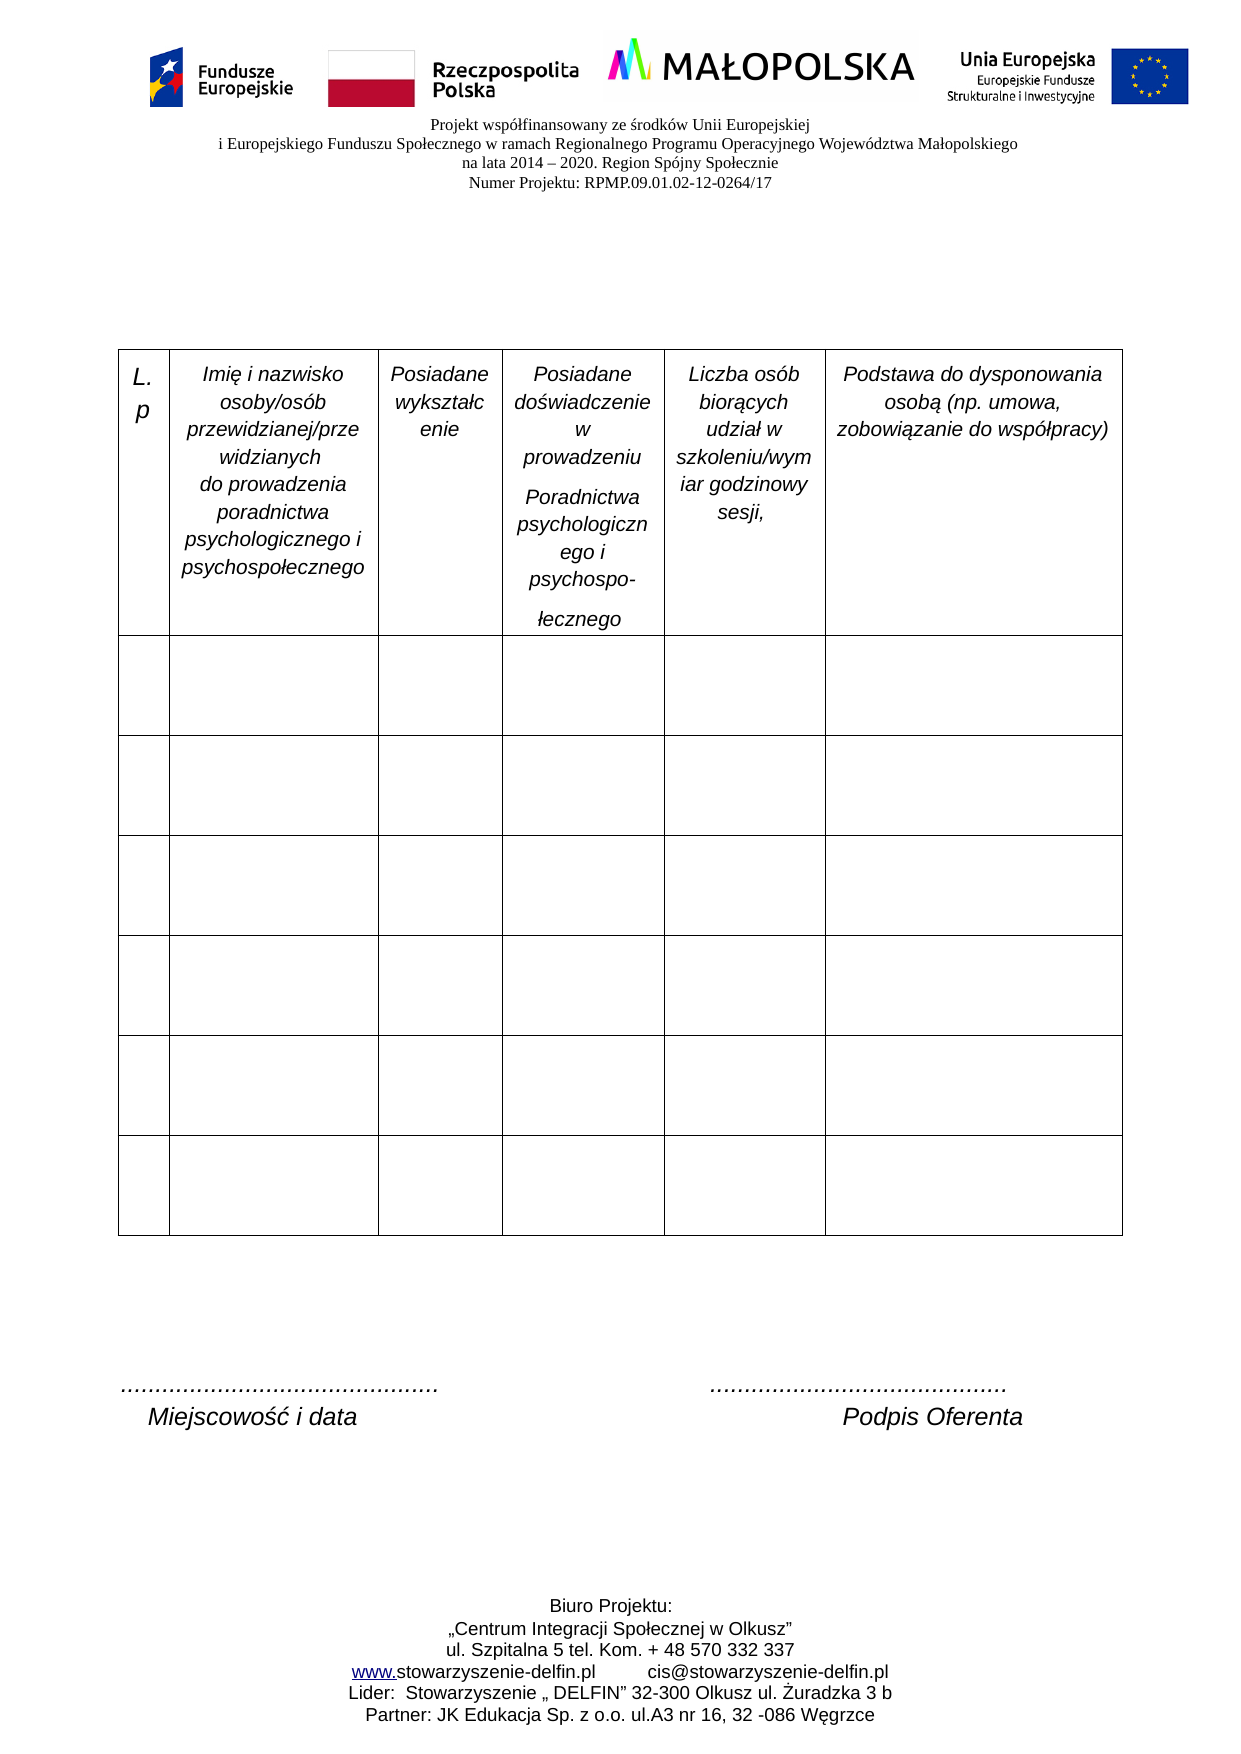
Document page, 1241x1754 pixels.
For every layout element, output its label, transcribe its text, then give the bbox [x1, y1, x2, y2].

table_cell [826, 1036, 1122, 1135]
table_cell [826, 636, 1122, 735]
table_header Posiadane doświadczenie w prowadzeniu Poradnictwa psychologicznego i psychospo- łecznego [503, 350, 664, 635]
table_cell [170, 636, 378, 735]
table_cell [826, 936, 1122, 1035]
table_cell [665, 936, 825, 1035]
text .............................................. ........................................... [121, 1368, 1122, 1397]
table_cell [119, 1036, 169, 1135]
table_cell [379, 936, 502, 1035]
table_cell [665, 736, 825, 835]
table_cell [119, 736, 169, 835]
table_cell [503, 836, 664, 935]
table_cell [119, 636, 169, 735]
table_header Podstawa do dysponowania osobą (np. umowa, zobowiązanie do współpracy) [826, 350, 1122, 635]
table_header L.p [119, 350, 169, 635]
table_cell [170, 1036, 378, 1135]
table_cell [170, 1136, 378, 1235]
table_cell [170, 736, 378, 835]
table_cell [379, 1136, 502, 1235]
table_cell [826, 836, 1122, 935]
table_cell [170, 936, 378, 1035]
table_cell [503, 936, 664, 1035]
table_cell [503, 1036, 664, 1135]
table_header Posiadane wykształcenie [379, 350, 502, 635]
table_cell [379, 636, 502, 735]
table_cell [119, 936, 169, 1035]
table_cell [503, 1136, 664, 1235]
table_cell [665, 1136, 825, 1235]
table_cell [379, 736, 502, 835]
table_cell [379, 836, 502, 935]
table_cell [170, 836, 378, 935]
table_cell [503, 736, 664, 835]
table_cell [379, 1036, 502, 1135]
text Miejscowość i data Podpis Oferenta [148, 1402, 1122, 1430]
table_cell [826, 736, 1122, 835]
table_header Liczba osób biorących udział w szkoleniu/wymiar godzinowy sesji, [665, 350, 825, 635]
table_cell [665, 836, 825, 935]
table_cell [826, 1136, 1122, 1235]
table_cell [119, 836, 169, 935]
table_cell [503, 636, 664, 735]
table_cell [665, 1036, 825, 1135]
table_cell [119, 1136, 169, 1235]
table_cell [665, 636, 825, 735]
table_header Imię i nazwisko osoby/osób przewidzianej/przewidzianych do prowadzenia poradnictwa psychologicznego i psychospołecznego [170, 350, 378, 635]
